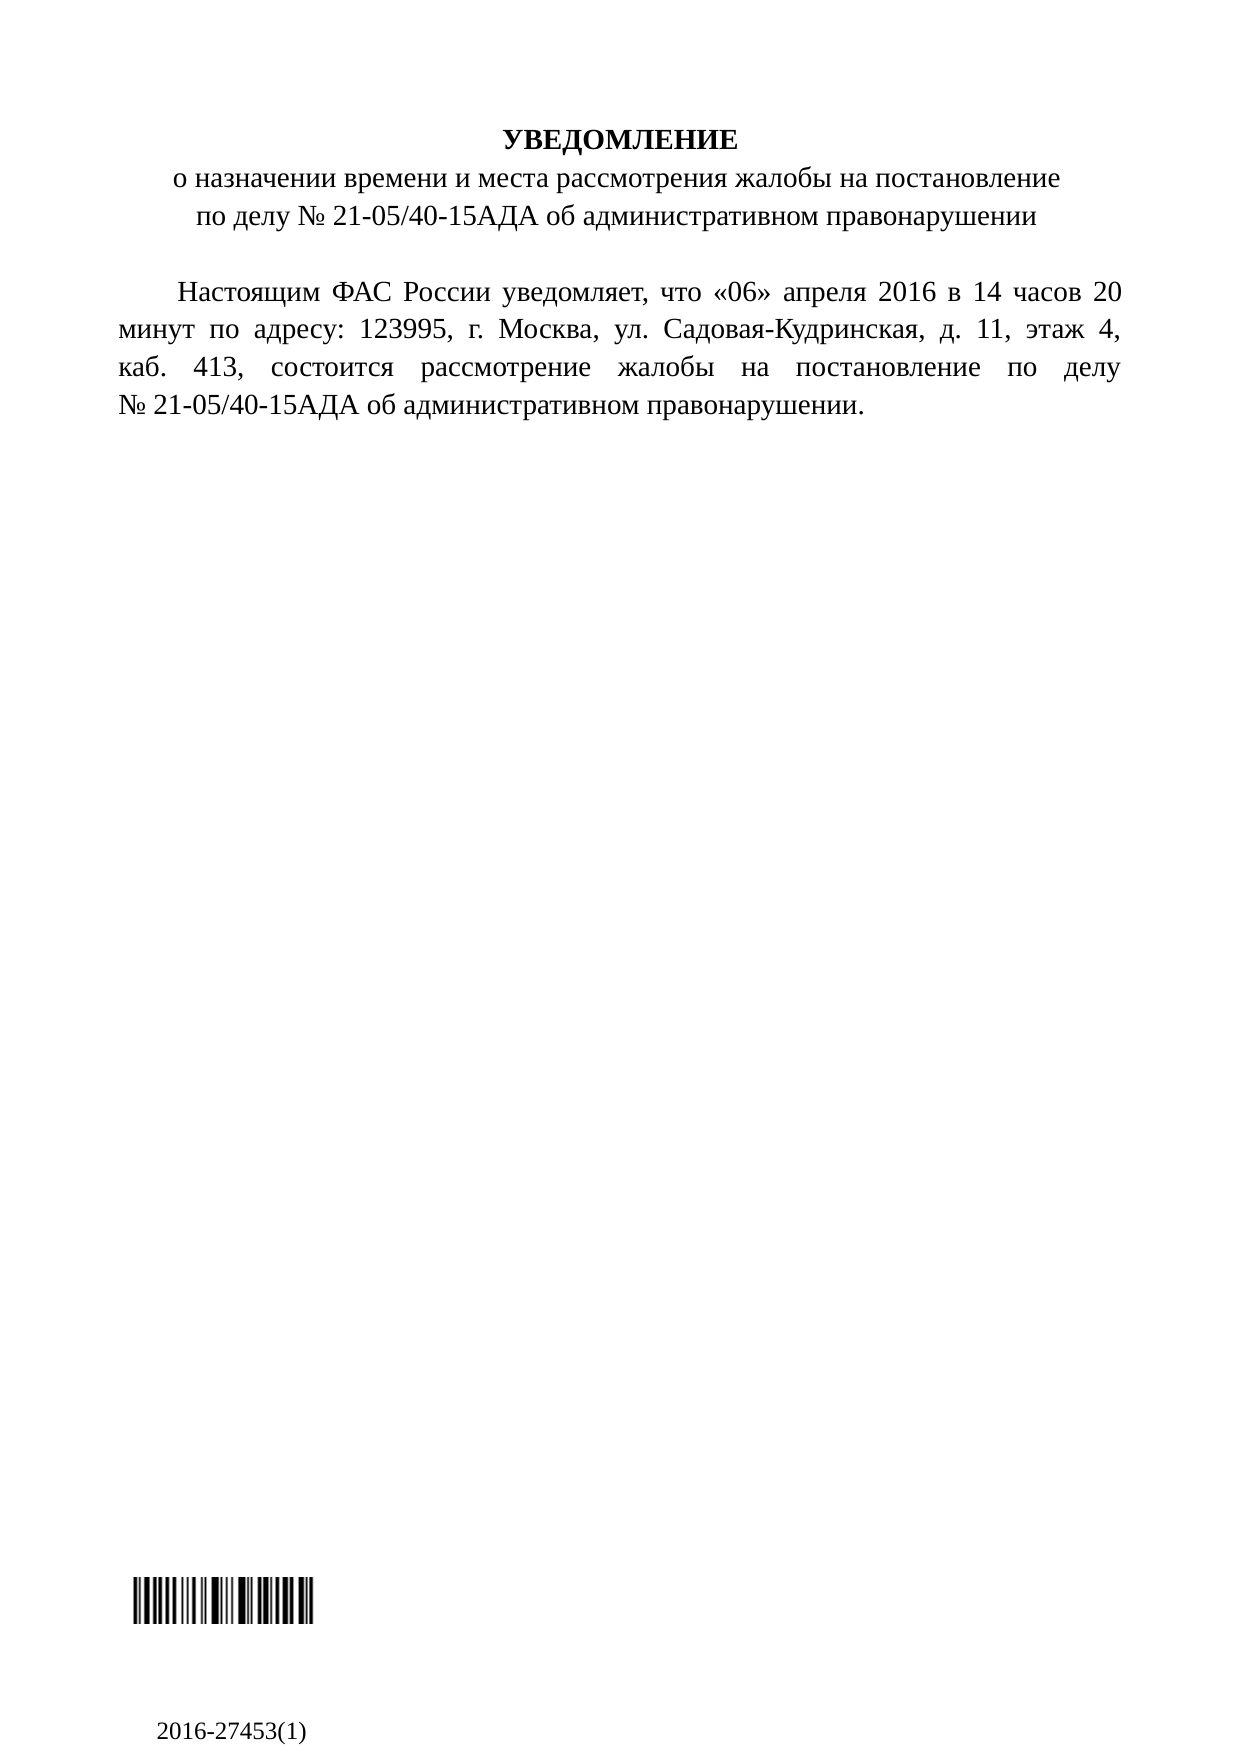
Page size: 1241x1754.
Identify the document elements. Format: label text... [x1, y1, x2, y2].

subtitle о назначении времени и места рассмотрения жалобы на постановление [118, 156, 1122, 194]
picture [118, 1577, 331, 1624]
subtitle УВЕДОМЛЕНИЕ [118, 118, 1122, 156]
subtitle по делу № 21-05/40-15АДА об административном правонарушении [118, 194, 1122, 232]
text Настоящим ФАС России уведомляет, что «06» апреля 2016 в 14 часов 20 минут по адресу: 123995, г. Москва, ул. Садовая-Кудринская, д. 11, этаж 4, каб. 413, состоится рассмотрение жалобы на постановление по делу № 21-05/40-15АДА об административном правонарушении. [118, 269, 1122, 421]
